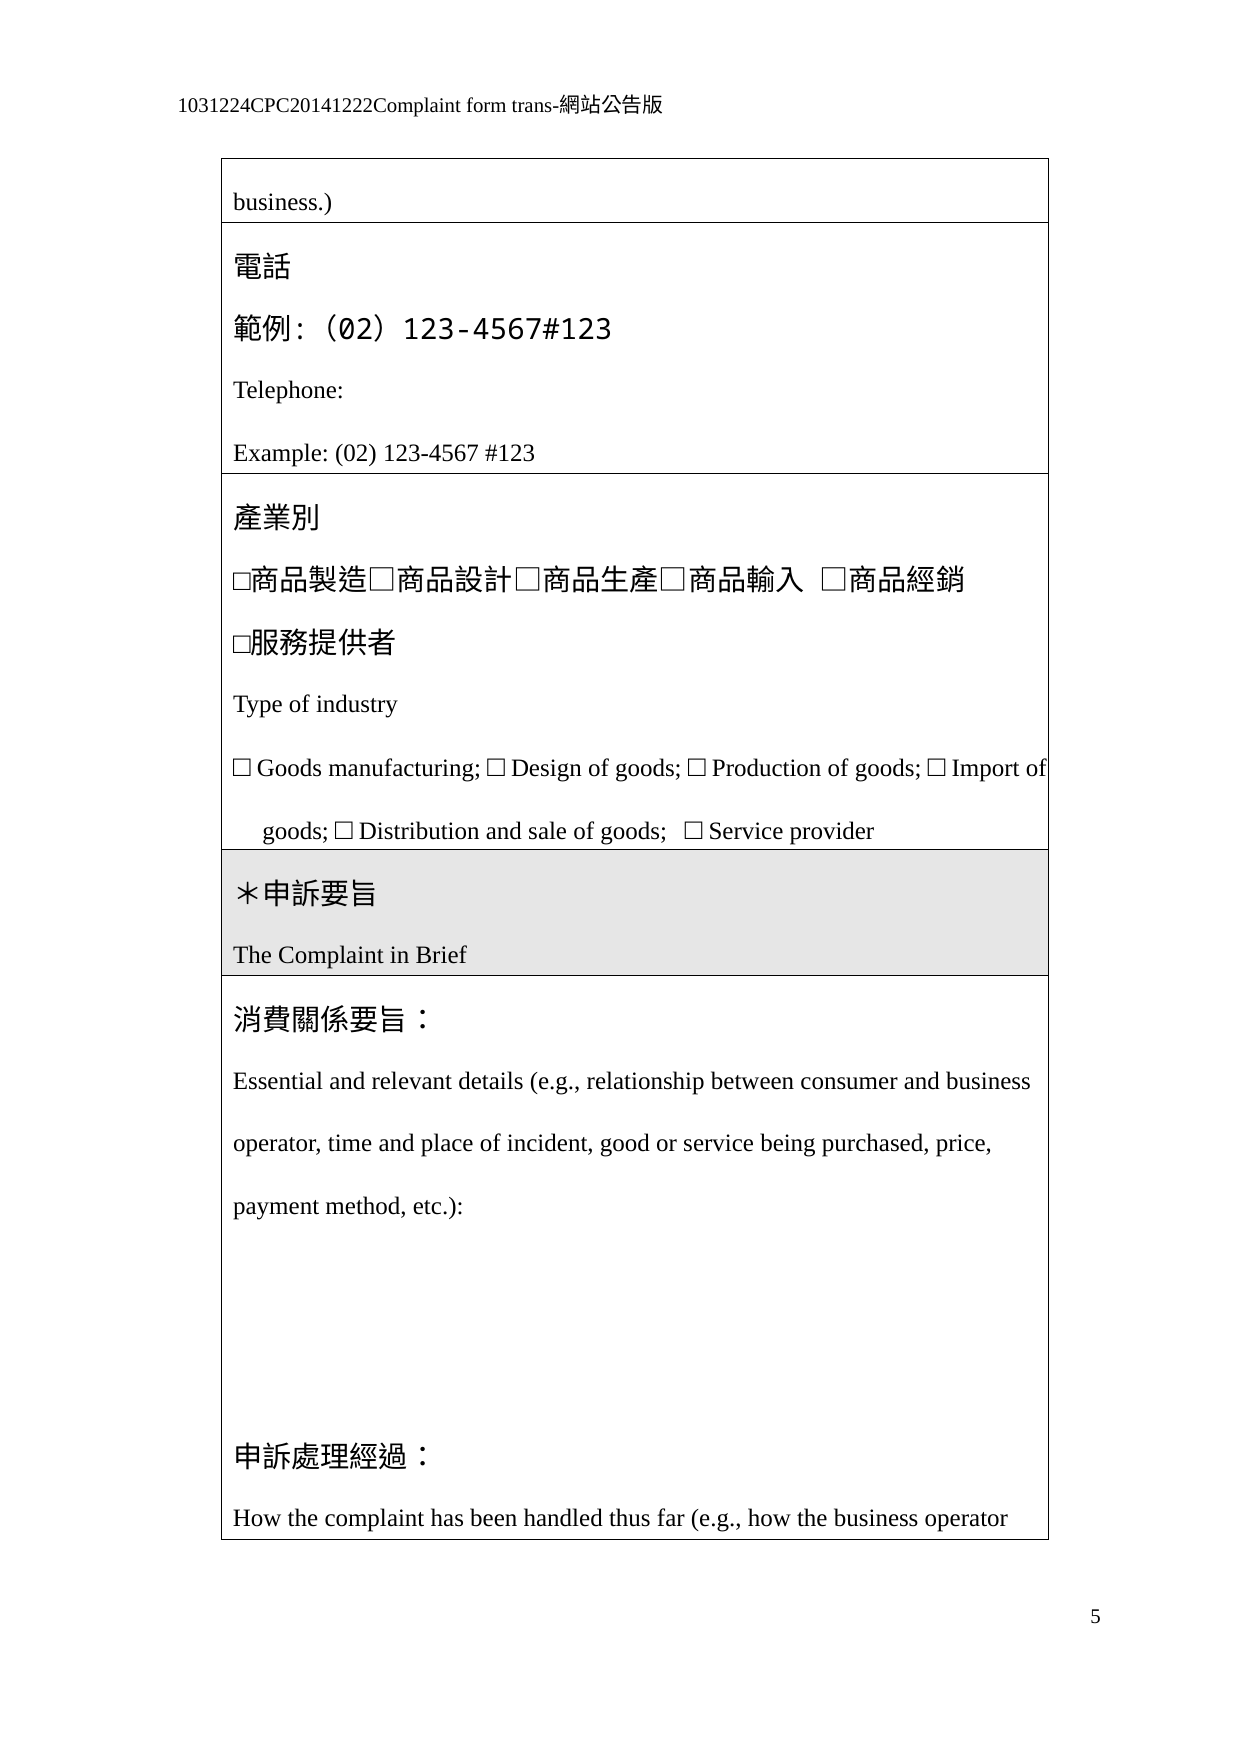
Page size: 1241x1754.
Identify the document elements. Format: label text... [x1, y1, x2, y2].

table_cell 消費關係要旨： Essential and relevant details (e.g., relationship between consumer and business operator, time and place of incident, good or service being purchased, price, payment method, etc.): 申訴處理經過： How the complaint has been handled thus far (e.g., how the business operator [222, 976, 1048, 1538]
table_cell 產業別 □商品製造□商品設計□商品生產□商品輸入 □商品經銷 □服務提供者 Type of industry □ Goods manufacturing; □ Design of goods; □ Production of goods; □ Import of goods; □ Distribution and sale of goods; □ Service provider [222, 474, 1048, 849]
table_cell ＊申訴要旨 The Complaint in Brief [222, 850, 1048, 975]
table_cell business.) [222, 159, 1048, 222]
table_cell 電話 範例:（02）123-4567#123 Telephone: Example: (02) 123-4567 #123 [222, 223, 1048, 473]
